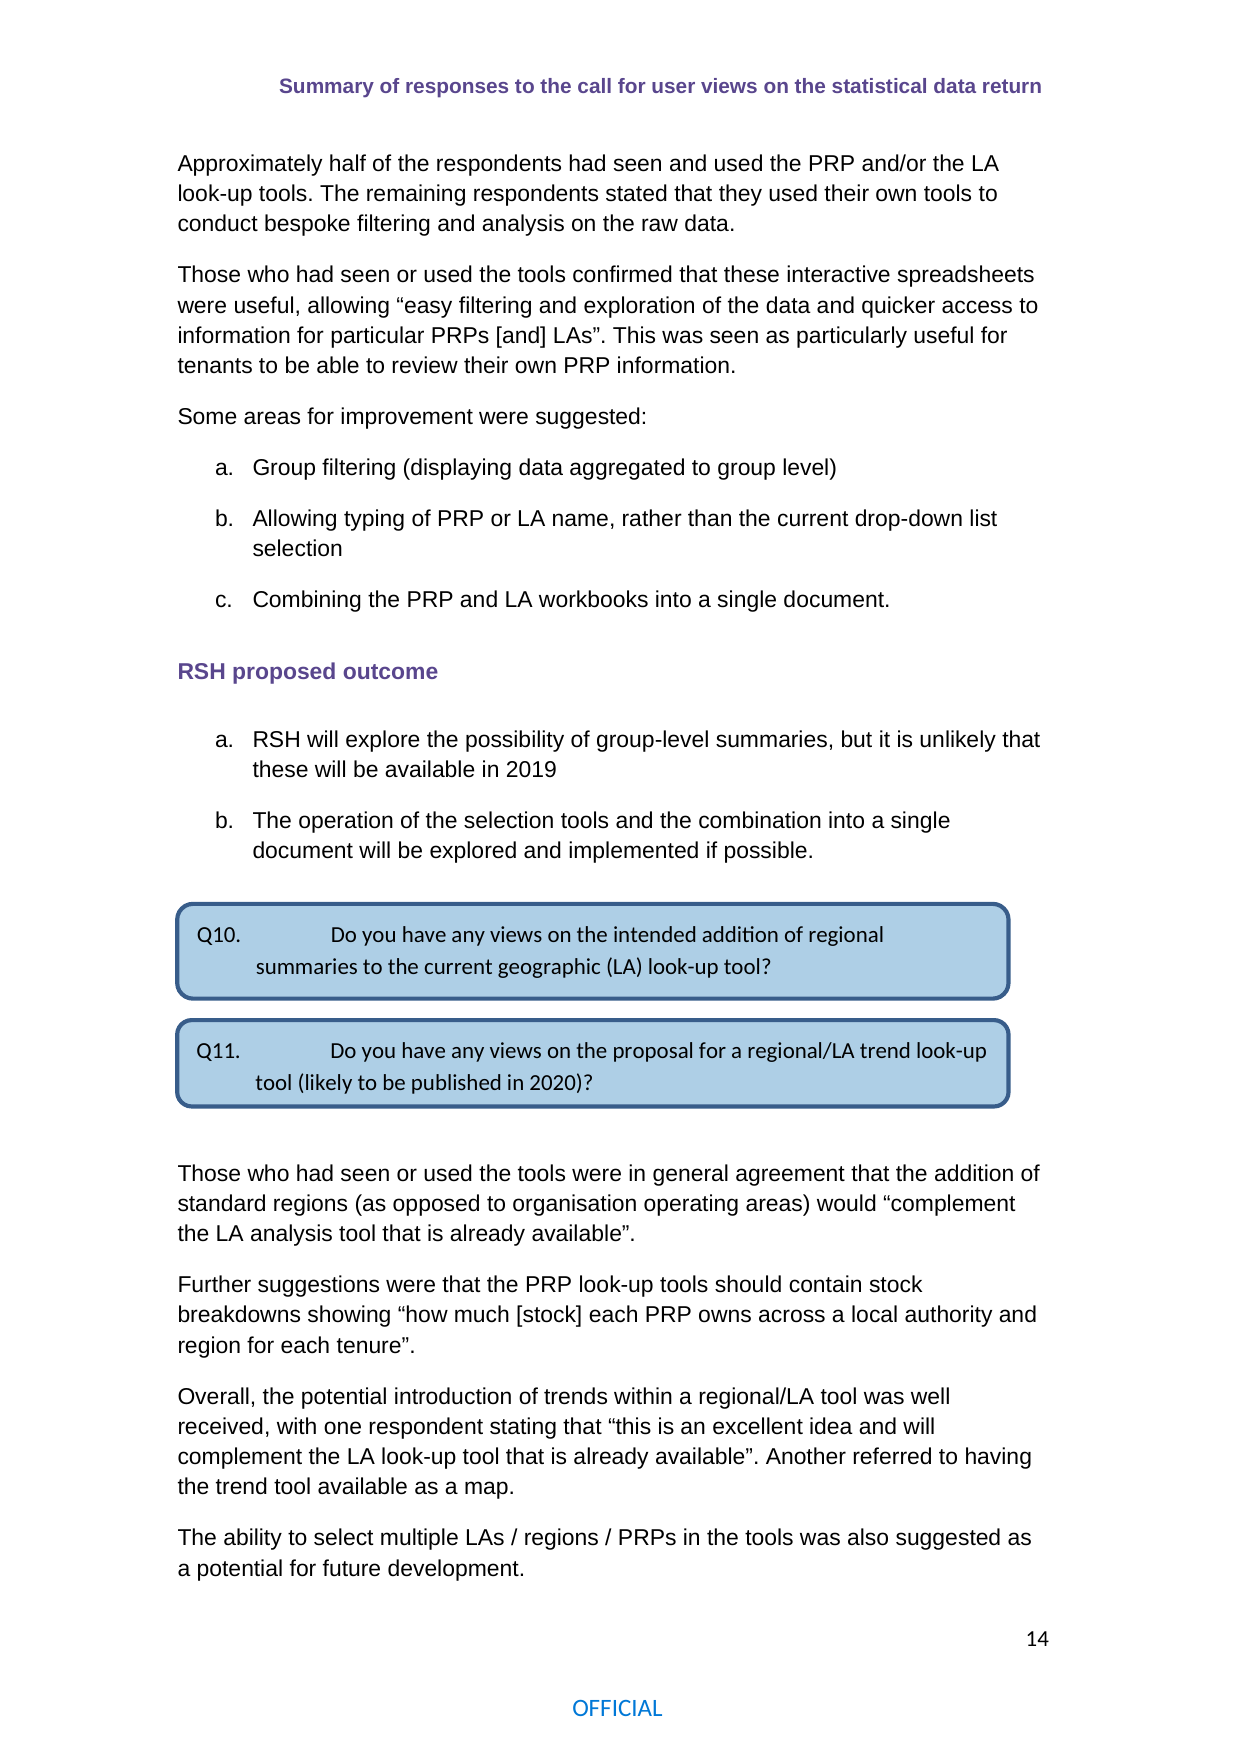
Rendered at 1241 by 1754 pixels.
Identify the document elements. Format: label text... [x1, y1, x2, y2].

list Group filtering (displaying data aggregated to group level) [215, 454, 1048, 481]
text Approximately half of the respondents had seen and used the PRP and/or the LA look-up tools. The remaining respondents stated that they used their own tools to conduct bespoke filtering and analysis on the raw data. [177, 150, 1048, 237]
list Allowing typing of PRP or LA name, rather than the current drop-down list selection [215, 505, 1048, 562]
list RSH will explore the possibility of group-level summaries, but it is unlikely that these will be available in 2019 [215, 726, 1048, 782]
text Some areas for improvement were suggested: [177, 403, 1048, 429]
text Further suggestions were that the PRP look-up tools should contain stock breakdowns showing “how much [stock] each PRP owns across a local authority and region for each tenure”. [177, 1271, 1048, 1358]
text The ability to select multiple LAs / regions / PRPs in the tools was also suggested as a potential for future development. [177, 1524, 1048, 1581]
text Those who had seen or used the tools confirmed that these interactive spreadsheets were useful, allowing “easy filtering and exploration of the data and quicker access to information for particular PRPs [and] LAs”. This was seen as particularly useful for tenants to be able to review their own PRP information. [177, 261, 1048, 378]
list The operation of the selection tools and the combination into a single document will be explored and implemented if possible. [215, 807, 1048, 864]
text Those who had seen or used the tools were in general agreement that the addition of standard regions (as opposed to organisation operating areas) would “complement the LA analysis tool that is already available”. [177, 1160, 1048, 1246]
list Combining the PRP and LA workbooks into a single document. [215, 586, 1048, 613]
text Overall, the potential introduction of trends within a regional/LA tool was well received, with one respondent stating that “this is an excellent idea and will complement the LA look-up tool that is already available”. Another referred to having the trend tool available as a map. [177, 1383, 1048, 1499]
subtitle RSH proposed outcome [177, 658, 1048, 685]
